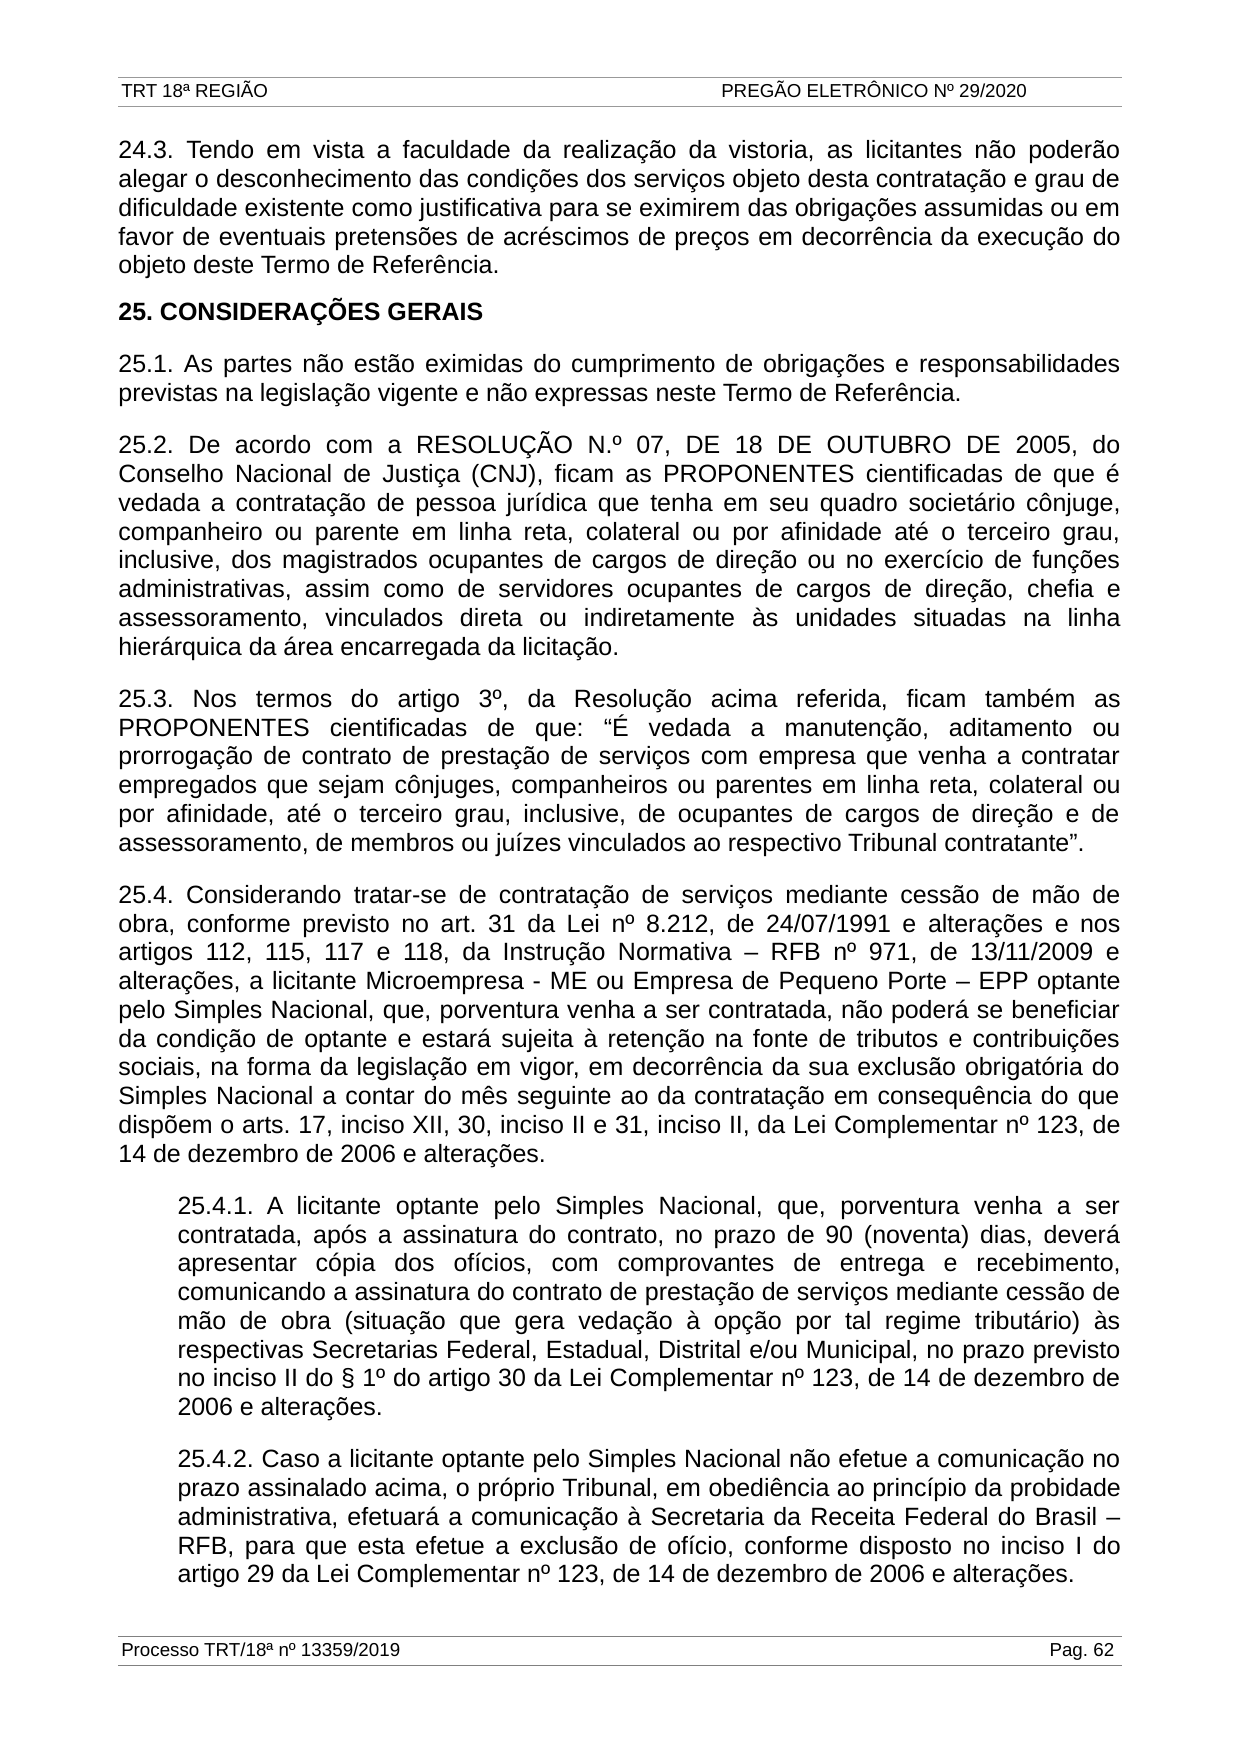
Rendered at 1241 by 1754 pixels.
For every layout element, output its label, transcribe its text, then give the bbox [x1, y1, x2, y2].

text 25.3. Nos termos do artigo 3º, da Resolução acima referida, ficam também as PROPONENTES cientificadas de que: “É vedada a manutenção, aditamento ou prorrogação de contrato de prestação de serviços com empresa que venha a contratar empregados que sejam cônjuges, companheiros ou parentes em linha reta, colateral ou por afinidade, até o terceiro grau, inclusive, de ocupantes de cargos de direção e de assessoramento, de membros ou juízes vinculados ao respectivo Tribunal contratante”. [118, 684, 1122, 856]
text 25.2. De acordo com a RESOLUÇÃO N.º 07, DE 18 DE OUTUBRO DE 2005, do Conselho Nacional de Justiça (CNJ), ficam as PROPONENTES cientificadas de que é vedada a contratação de pessoa jurídica que tenha em seu quadro societário cônjuge, companheiro ou parente em linha reta, colateral ou por afinidade até o terceiro grau, inclusive, dos magistrados ocupantes de cargos de direção ou no exercício de funções administrativas, assim como de servidores ocupantes de cargos de direção, chefia e assessoramento, vinculados direta ou indiretamente às unidades situadas na linha hierárquica da área encarregada da licitação. [118, 430, 1122, 660]
text 25.4.1. A licitante optante pelo Simples Nacional, que, porventura venha a ser contratada, após a assinatura do contrato, no prazo de 90 (noventa) dias, deverá apresentar cópia dos ofícios, com comprovantes de entrega e recebimento, comunicando a assinatura do contrato de prestação de serviços mediante cessão de mão de obra (situação que gera vedação à opção por tal regime tributário) às respectivas Secretarias Federal, Estadual, Distrital e/ou Municipal, no prazo previsto no inciso II do § 1º do artigo 30 da Lei Complementar nº 123, de 14 de dezembro de 2006 e alterações. [177, 1191, 1122, 1421]
text 25.4. Considerando tratar-se de contratação de serviços mediante cessão de mão de obra, conforme previsto no art. 31 da Lei nº 8.212, de 24/07/1991 e alterações e nos artigos 112, 115, 117 e 118, da Instrução Normativa – RFB nº 971, de 13/11/2009 e alterações, a licitante Microempresa - ME ou Empresa de Pequeno Porte – EPP optante pelo Simples Nacional, que, porventura venha a ser contratada, não poderá se beneficiar da condição de optante e estará sujeita à retenção na fonte de tributos e contribuições sociais, na forma da legislação em vigor, em decorrência da sua exclusão obrigatória do Simples Nacional a contar do mês seguinte ao da contratação em consequência do que dispõem o arts. 17, inciso XII, 30, inciso II e 31, inciso II, da Lei Complementar nº 123, de 14 de dezembro de 2006 e alterações. [118, 880, 1122, 1167]
text 25.1. As partes não estão eximidas do cumprimento de obrigações e responsabilidades previstas na legislação vigente e não expressas neste Termo de Referência. [118, 349, 1122, 407]
text 24.3. Tendo em vista a faculdade da realização da vistoria, as licitantes não poderão alegar o desconhecimento das condições dos serviços objeto desta contratação e grau de dificuldade existente como justificativa para se eximirem das obrigações assumidas ou em favor de eventuais pretensões de acréscimos de preços em decorrência da execução do objeto deste Termo de Referência. [118, 136, 1122, 279]
text 25. CONSIDERAÇÕES GERAIS [118, 297, 1122, 326]
text 25.4.2. Caso a licitante optante pelo Simples Nacional não efetue a comunicação no prazo assinalado acima, o próprio Tribunal, em obediência ao princípio da probidade administrativa, efetuará a comunicação à Secretaria da Receita Federal do Brasil – RFB, para que esta efetue a exclusão de ofício, conforme disposto no inciso I do artigo 29 da Lei Complementar nº 123, de 14 de dezembro de 2006 e alterações. [177, 1444, 1122, 1588]
